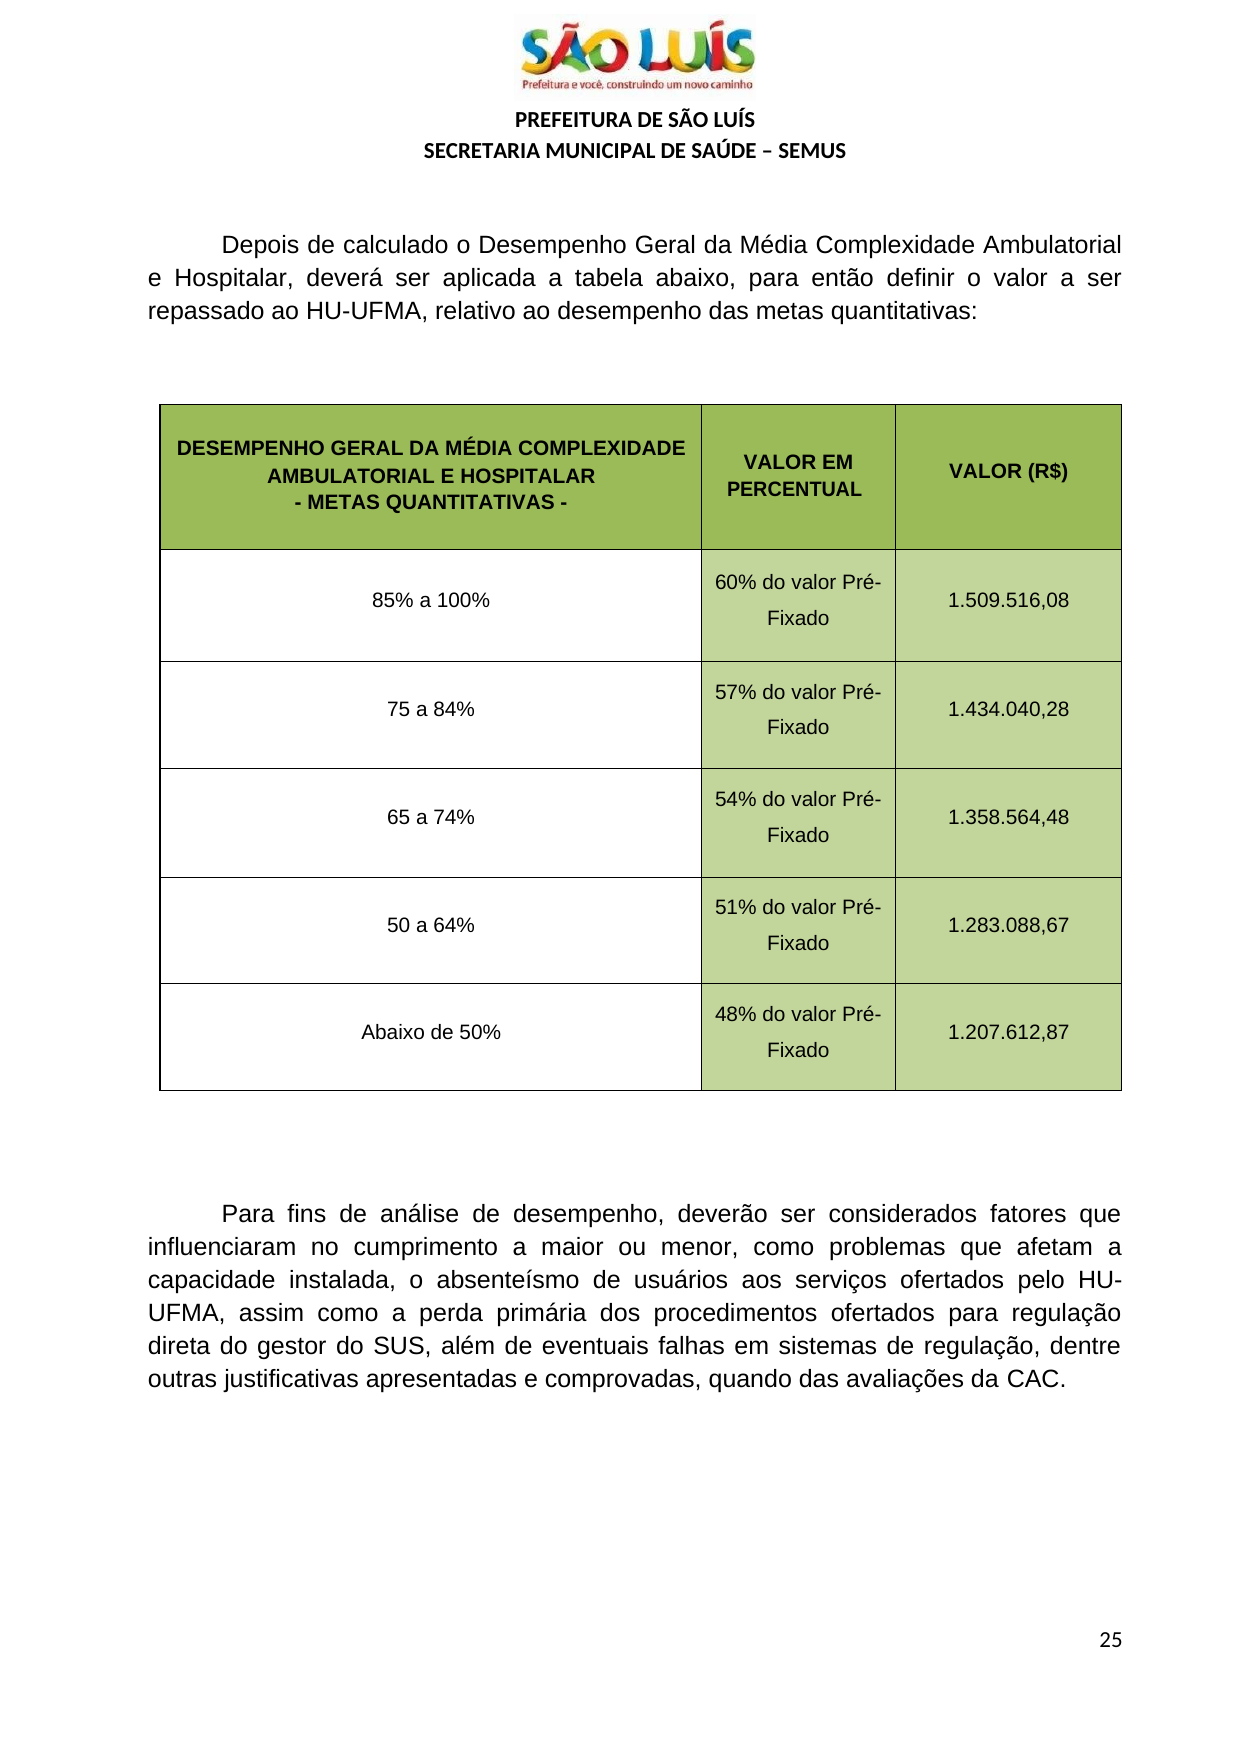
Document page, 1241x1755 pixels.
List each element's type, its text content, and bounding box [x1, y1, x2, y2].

table_cell 48% do valor Pré- Fixado [702, 984, 895, 1090]
text Para fins de análise de desempenho, deverão ser considerados fatores que influenciaram no cumprimento a maior ou menor, como problemas que afetam a capacidade instalada, o absenteísmo de usuários aos serviços ofertados pelo HU-UFMA, assim como a perda primária dos procedimentos ofertados para regulação direta do gestor do SUS, além de eventuais falhas em sistemas de regulação, dentre outras justificativas apresentadas e comprovadas, quando das avaliações da CAC. [148, 1199, 1123, 1393]
table_cell 51% do valor Pré- Fixado [702, 878, 895, 983]
table_cell 1.358.564,48 [896, 769, 1121, 877]
table_cell 1.207.612,87 [896, 984, 1121, 1090]
table_cell 57% do valor Pré- Fixado [702, 662, 895, 768]
table_header VALOR (R$) [896, 405, 1121, 549]
table_cell 85% a 100% [161, 550, 701, 661]
text Depois de calculado o Desempenho Geral da Média Complexidade Ambulatorial e Hospitalar, deverá ser aplicada a tabela abaixo, para então definir o valor a ser repassado ao HU-UFMA, relativo ao desempenho das metas quantitativas: [148, 230, 1123, 325]
table_cell 65 a 74% [161, 769, 701, 877]
table_cell 54% do valor Pré- Fixado [702, 769, 895, 877]
table_header VALOR EM PERCENTUAL [702, 405, 895, 549]
table_cell Abaixo de 50% [161, 984, 701, 1090]
table_cell 60% do valor Pré- Fixado [702, 550, 895, 661]
table_cell 50 a 64% [161, 878, 701, 983]
table_cell 1.434.040,28 [896, 662, 1121, 768]
table_cell 1.509.516,08 [896, 550, 1121, 661]
table_header DESEMPENHO GERAL DA MÉDIA COMPLEXIDADE AMBULATORIAL E HOSPITALAR - METAS QUANTITATIVAS - [161, 405, 701, 549]
table_cell 1.283.088,67 [896, 878, 1121, 983]
table_cell 75 a 84% [161, 662, 701, 768]
